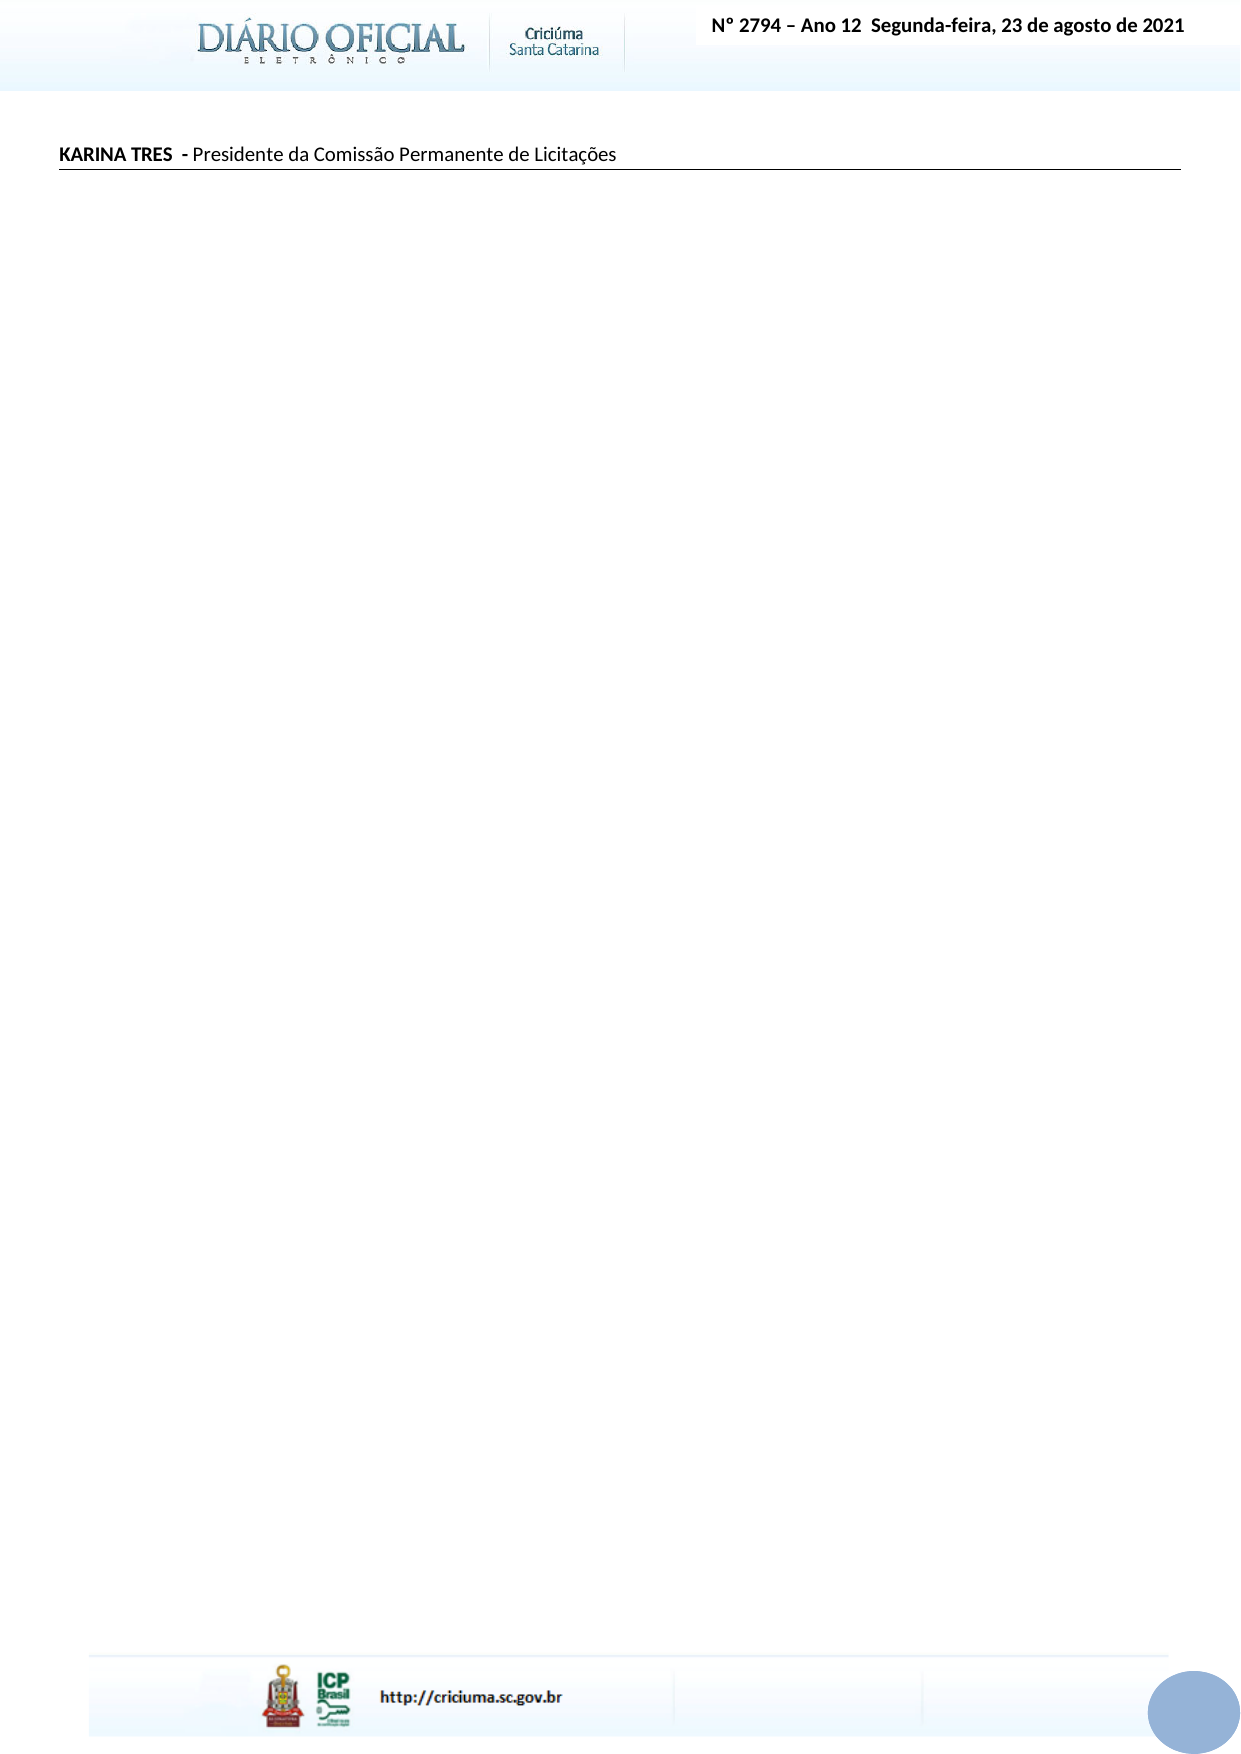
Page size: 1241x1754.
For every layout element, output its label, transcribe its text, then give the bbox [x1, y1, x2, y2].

text KARINA TRES - Presidente da Comissão Permanente de Licitações [59, 141, 1181, 169]
